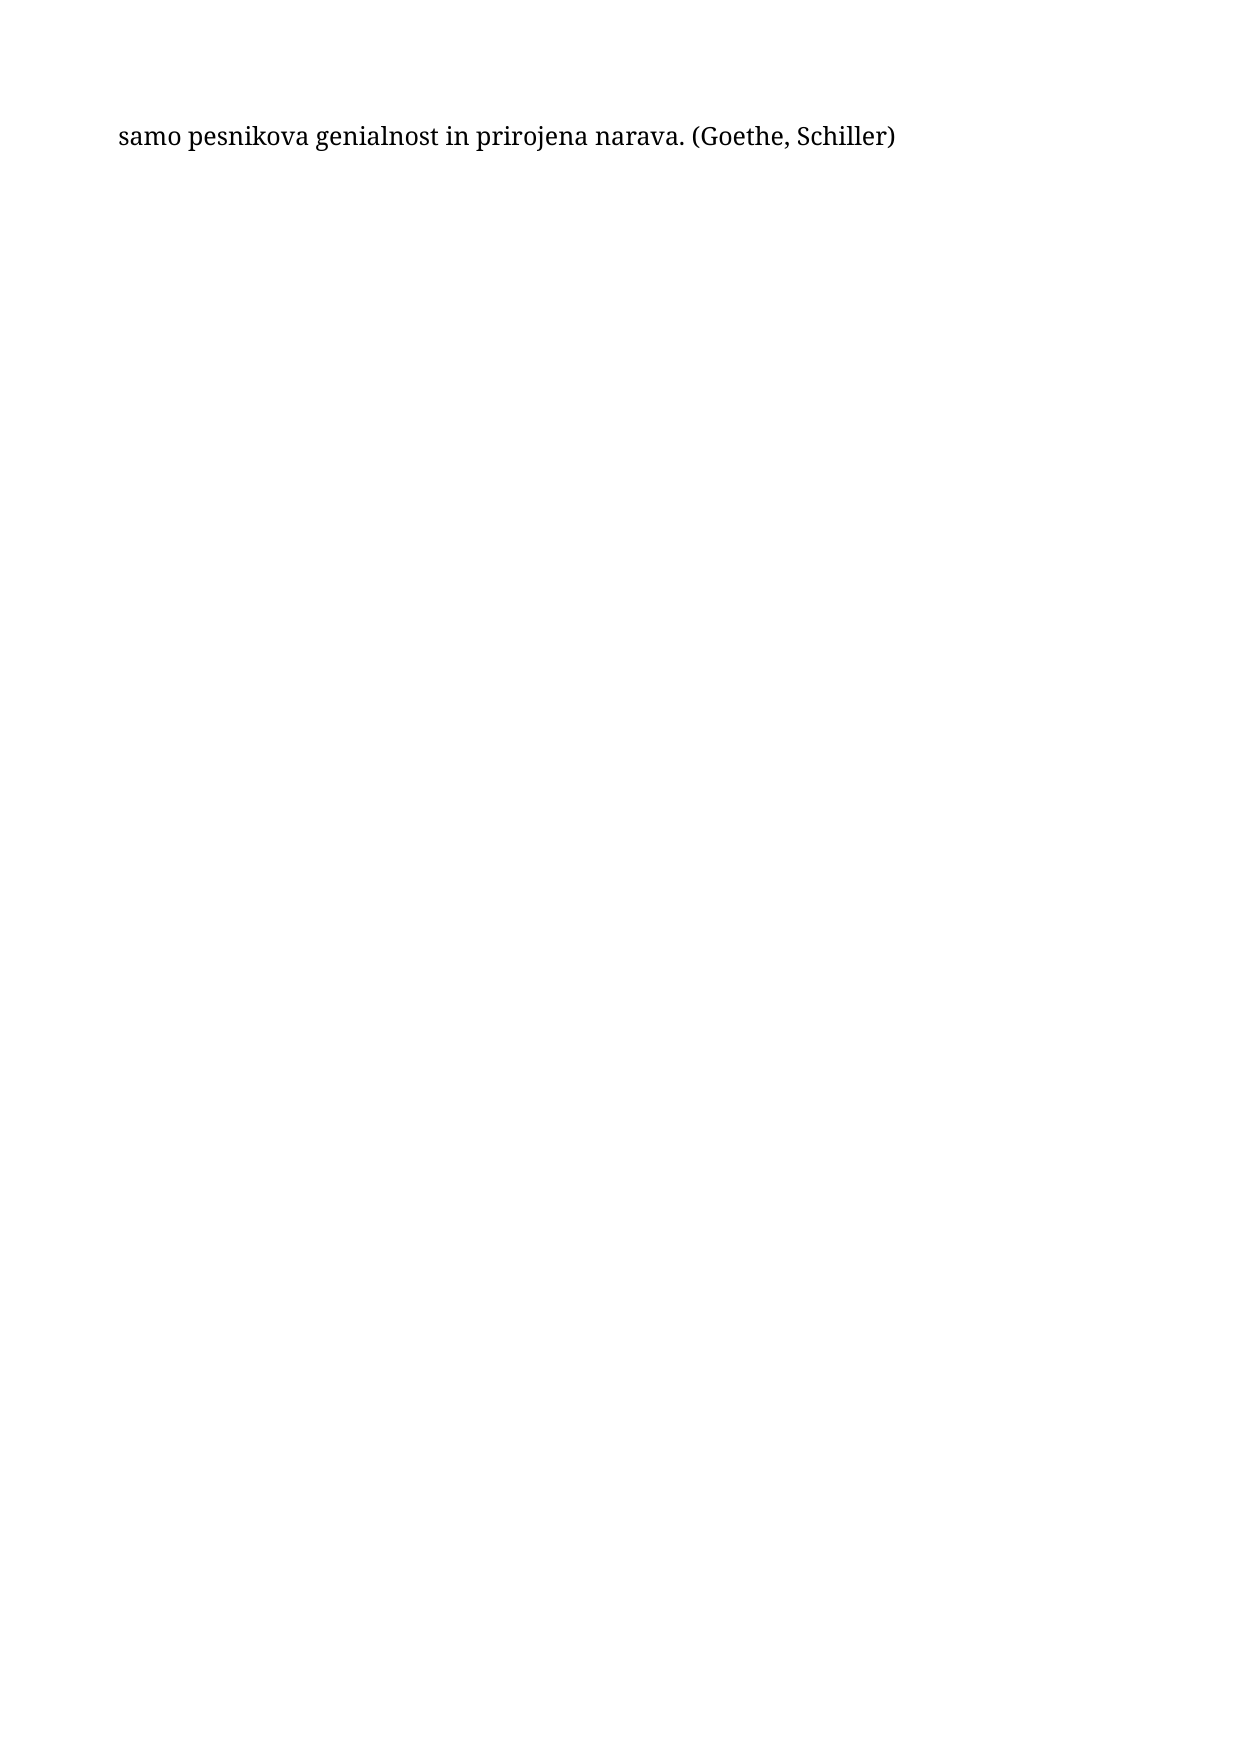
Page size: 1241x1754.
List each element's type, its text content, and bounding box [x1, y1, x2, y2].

text samo pesnikova genialnost in prirojena narava. (Goethe, Schiller) [118, 118, 1122, 152]
